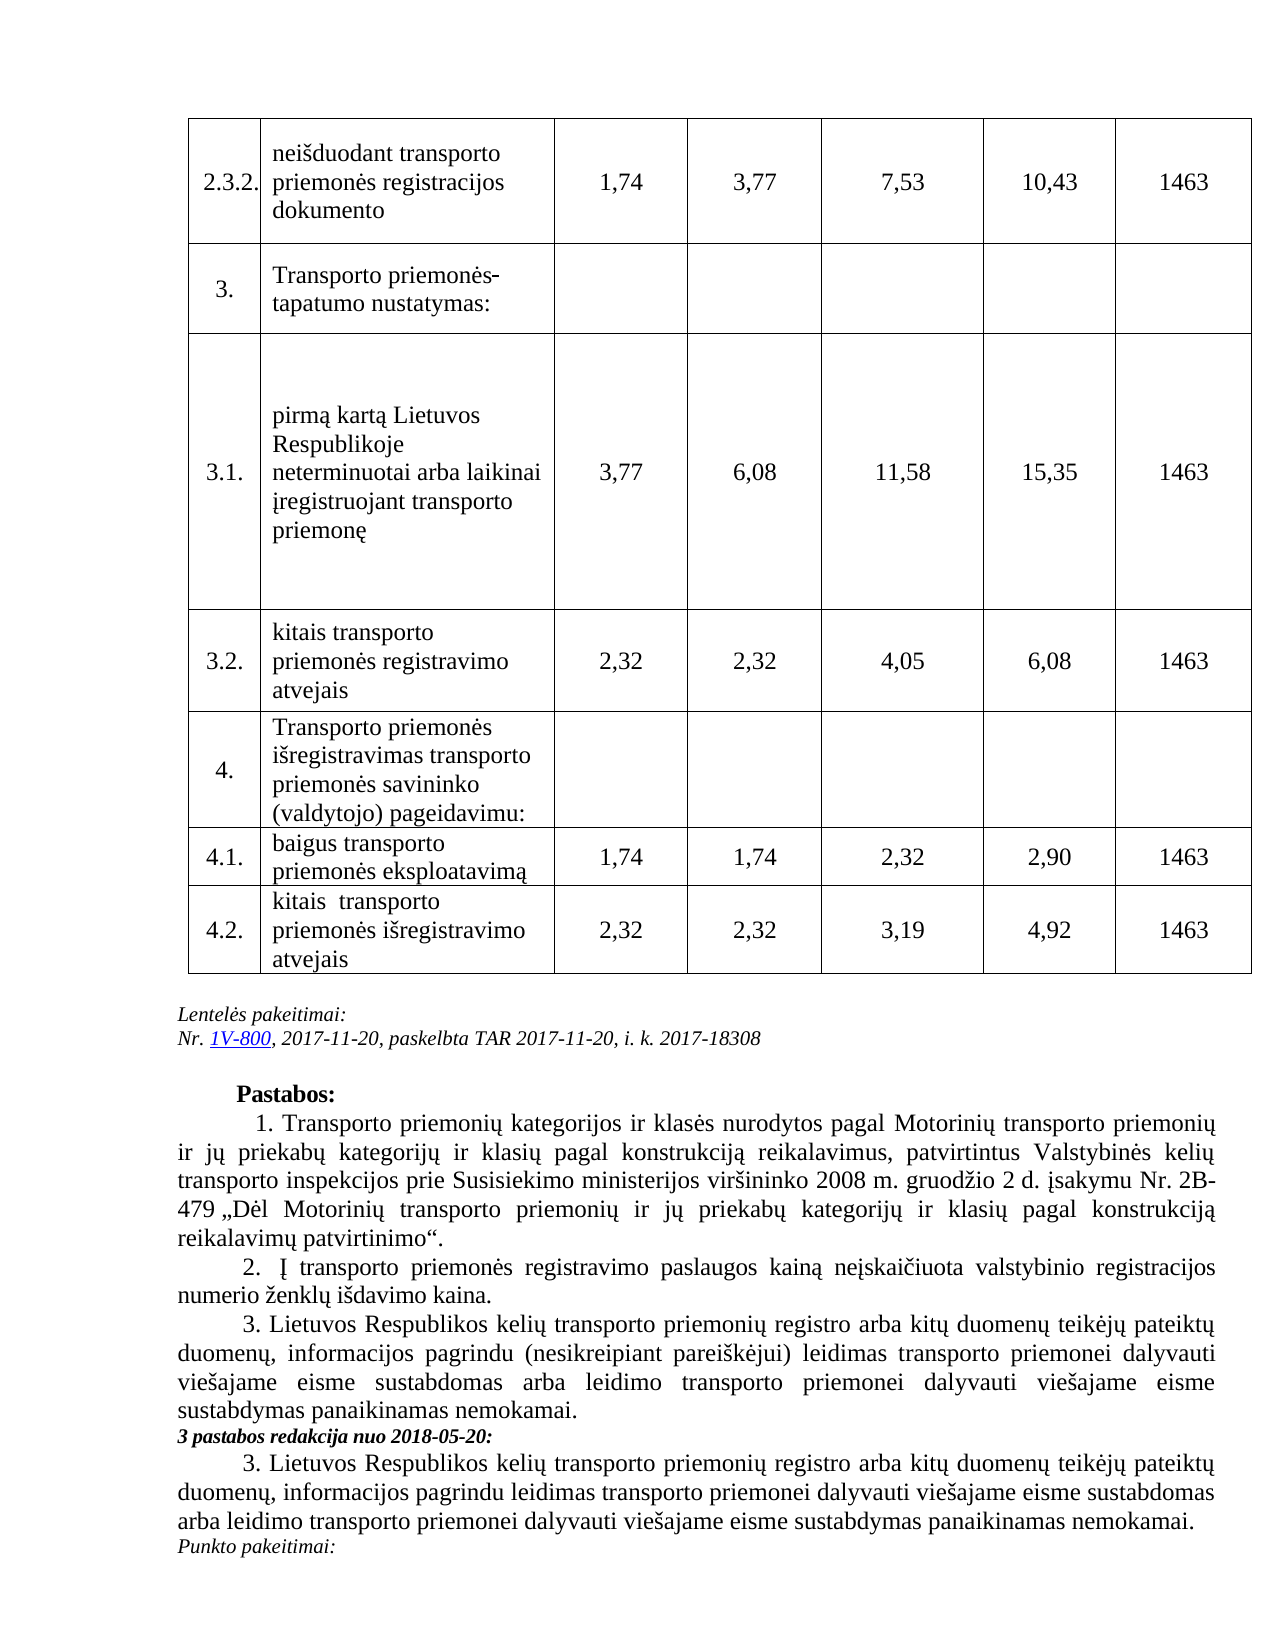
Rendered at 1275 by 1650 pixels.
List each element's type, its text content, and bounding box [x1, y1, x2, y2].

table_cell 2,32 [688, 886, 821, 972]
table_cell 4,05 [822, 610, 983, 711]
table_cell [555, 712, 687, 827]
text Pastabos: [177, 1079, 1198, 1108]
table_cell kitais transporto priemonės išregistravimo atvejais [261, 886, 554, 972]
text 2. Į transporto priemonės registravimo paslaugos kainą neįskaičiuota valstybinio registracijos numerio ženklų išdavimo kaina. [177, 1252, 1216, 1309]
table_cell [1116, 712, 1251, 827]
table_cell kitais transporto priemonės registravimo atvejais [261, 610, 554, 711]
table_cell 3.1. [189, 334, 260, 609]
table_cell [1116, 244, 1251, 333]
table_cell [555, 244, 687, 333]
table_cell 4.2. [189, 886, 260, 972]
table_cell 1,74 [555, 828, 687, 885]
table_cell 1463 [1116, 886, 1251, 972]
table_cell 2,32 [688, 610, 821, 711]
table_cell 2.3.2. [189, 119, 260, 243]
table_cell 3. [189, 244, 260, 333]
text Lentelės pakeitimai: [177, 1002, 1216, 1026]
table_cell 2,32 [822, 828, 983, 885]
table_cell 4,92 [984, 886, 1115, 972]
table_cell 2,32 [555, 610, 687, 711]
table_cell [984, 712, 1115, 827]
table_cell 2,90 [984, 828, 1115, 885]
table_cell 15,35 [984, 334, 1115, 609]
table_cell 7,53 [822, 119, 983, 243]
table_cell 1463 [1116, 828, 1251, 885]
table_cell 1463 [1116, 610, 1251, 711]
table_cell [822, 244, 983, 333]
table_cell 10,43 [984, 119, 1115, 243]
table_cell 3,77 [555, 334, 687, 609]
table_cell [688, 244, 821, 333]
table_cell baigus transporto priemonės eksploatavimą [261, 828, 554, 885]
table_cell 2,32 [555, 886, 687, 972]
table_cell 3,19 [822, 886, 983, 972]
text 3. Lietuvos Respublikos kelių transporto priemonių registro arba kitų duomenų teikėjų pateiktų duomenų, informacijos pagrindu (nesikreipiant pareiškėjui) leidimas transporto priemonei dalyvauti viešajame eisme sustabdomas arba leidimo transporto priemonei dalyvauti viešajame eisme sustabdymas panaikinamas nemokamai. [177, 1309, 1216, 1424]
table_cell 11,58 [822, 334, 983, 609]
table_cell neišduodant transporto priemonės registracijos dokumento [261, 119, 554, 243]
text 3. Lietuvos Respublikos kelių transporto priemonių registro arba kitų duomenų teikėjų pateiktų duomenų, informacijos pagrindu leidimas transporto priemonei dalyvauti viešajame eisme sustabdomas arba leidimo transporto priemonei dalyvauti viešajame eisme sustabdymas panaikinamas nemokamai. [177, 1448, 1216, 1534]
table_cell 4. [189, 712, 260, 827]
table_cell 4.1. [189, 828, 260, 885]
table_cell Transporto priemonės tapatumo nustatymas: [261, 244, 554, 333]
table_cell Transporto priemonės išregistravimas transporto priemonės savininko (valdytojo) pageidavimu: [261, 712, 554, 827]
table_cell 6,08 [984, 610, 1115, 711]
table_cell 6,08 [688, 334, 821, 609]
table_cell 3,77 [688, 119, 821, 243]
table_cell 3.2. [189, 610, 260, 711]
table_cell 1,74 [555, 119, 687, 243]
table_cell 1,74 [688, 828, 821, 885]
table_cell 1463 [1116, 119, 1251, 243]
table_cell [822, 712, 983, 827]
table_cell [984, 244, 1115, 333]
text Punkto pakeitimai: [177, 1534, 1216, 1558]
table_cell [688, 712, 821, 827]
table_cell 1463 [1116, 334, 1251, 609]
text Nr. 1V-800, 2017-11-20, paskelbta TAR 2017-11-20, i. k. 2017-18308 [177, 1026, 1216, 1050]
text 1. Transporto priemonių kategorijos ir klasės nurodytos pagal Motorinių transporto priemonių ir jų priekabų kategorijų ir klasių pagal konstrukciją reikalavimus, patvirtintus Valstybinės kelių transporto inspekcijos prie Susisiekimo ministerijos viršininko 2008 m. gruodžio 2 d. įsakymu Nr. 2B-479 „Dėl Motorinių transporto priemonių ir jų priekabų kategorijų ir klasių pagal konstrukciją reikalavimų patvirtinimo“. [177, 1108, 1216, 1252]
text 3 pastabos redakcija nuo 2018-05-20: [177, 1424, 1216, 1448]
table_cell pirmą kartą Lietuvos Respublikoje neterminuotai arba laikinai įregistruojant transporto priemonę [261, 334, 554, 609]
